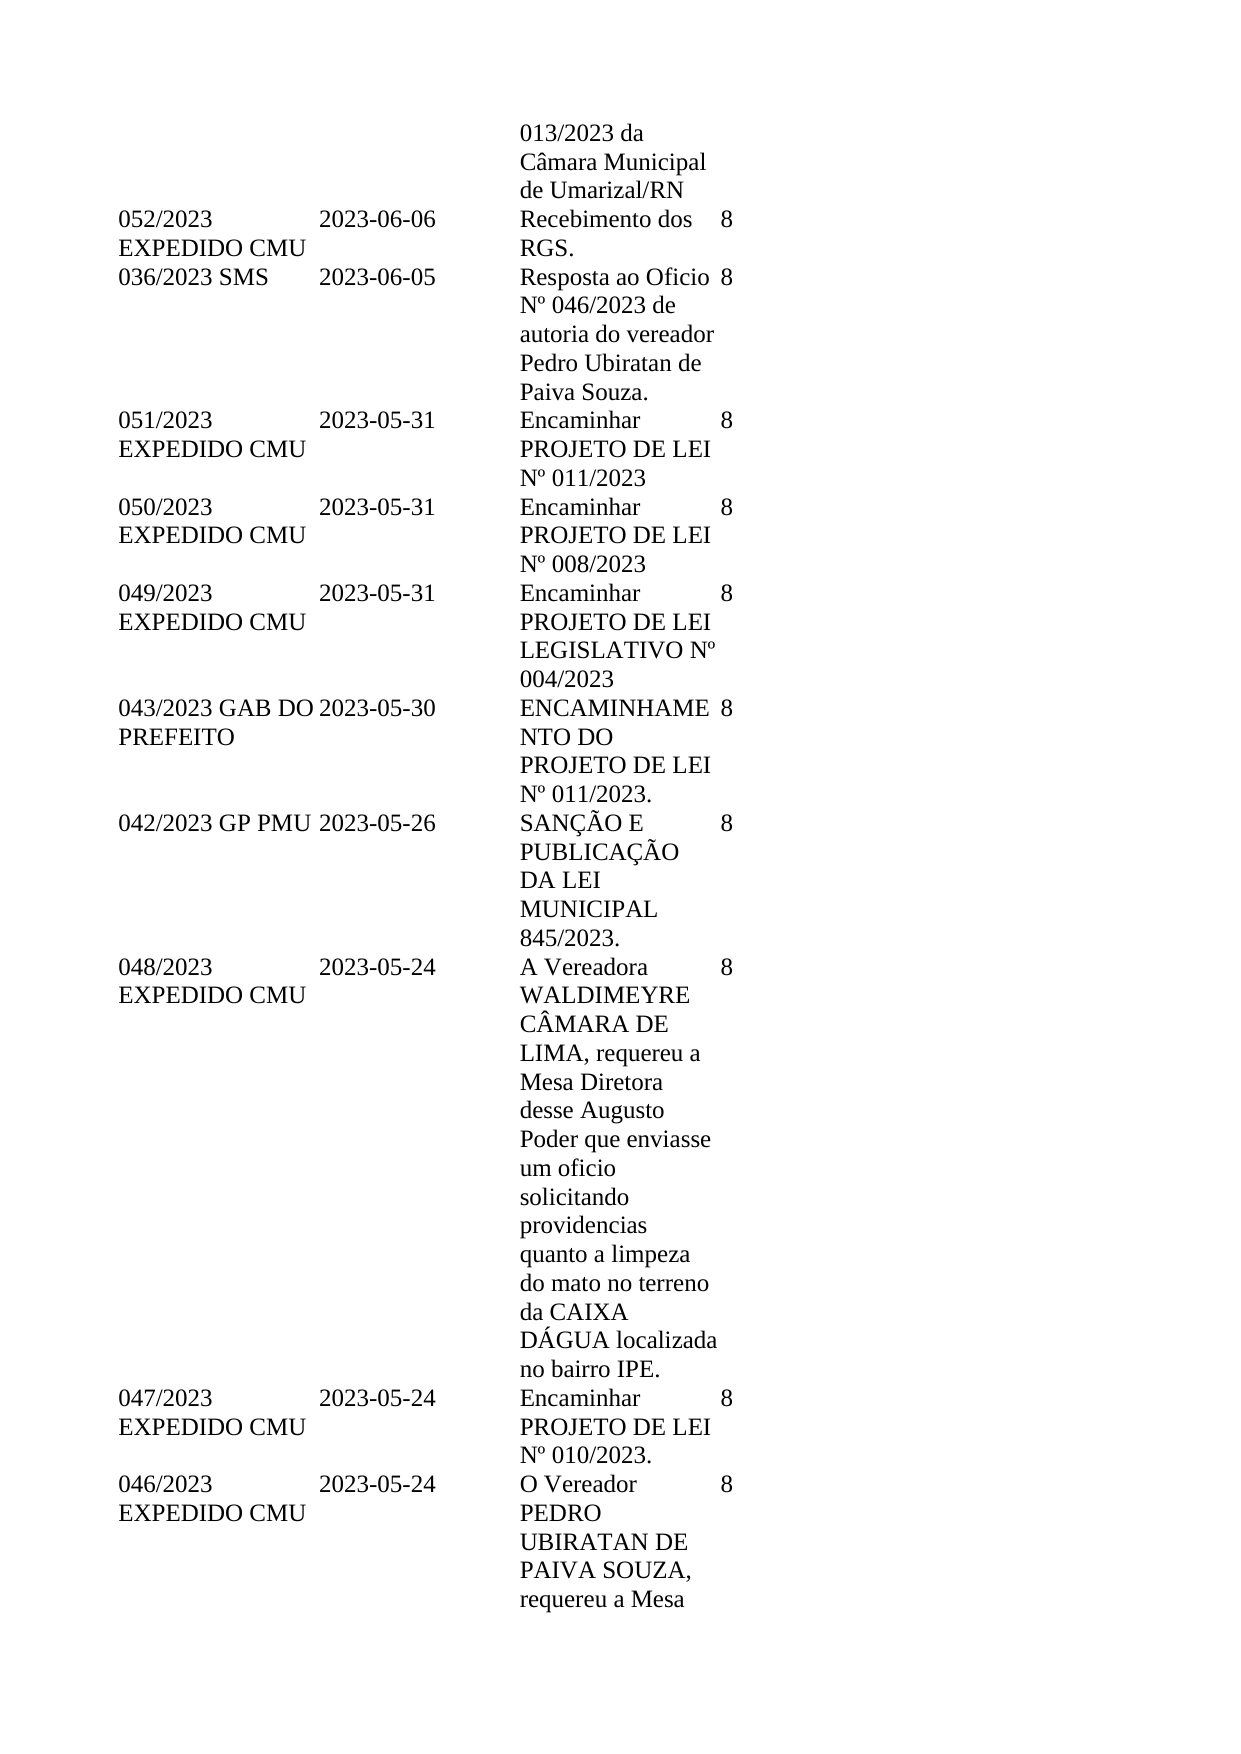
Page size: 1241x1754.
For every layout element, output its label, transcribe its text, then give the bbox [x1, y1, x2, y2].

table_cell 8 [720, 1383, 921, 1469]
table_cell 2023-05-24 [319, 1469, 519, 1613]
table_cell [921, 406, 1122, 492]
table_cell Resposta ao Oficio Nº 046/2023 de autoria do vereador Pedro Ubiratan de Paiva Souza. [520, 262, 720, 406]
table_cell [921, 808, 1122, 952]
table_cell 2023-05-31 [319, 406, 519, 492]
table_cell [921, 1469, 1122, 1613]
table_cell [921, 492, 1122, 578]
table_cell 8 [720, 693, 921, 808]
table_cell A Vereadora WALDIMEYRE CÂMARA DE LIMA, requereu a Mesa Diretora desse Augusto Poder que enviasse um oficio solicitando providencias quanto a limpeza do mato no terreno da CAIXA DÁGUA localizada no bairro IPE. [520, 952, 720, 1383]
table_cell 013/2023 da Câmara Municipal de Umarizal/RN [520, 118, 720, 204]
table_cell 046/2023 EXPEDIDO CMU [118, 1469, 319, 1613]
table_cell 2023-05-26 [319, 808, 519, 952]
table_cell Encaminhar PROJETO DE LEI Nº 011/2023 [520, 406, 720, 492]
table_cell [921, 204, 1122, 262]
table_cell 2023-05-24 [319, 952, 519, 1383]
table_cell [921, 693, 1122, 808]
table_cell Encaminhar PROJETO DE LEI LEGISLATIVO Nº 004/2023 [520, 578, 720, 693]
table_cell 051/2023 EXPEDIDO CMU [118, 406, 319, 492]
table_cell 036/2023 SMS [118, 262, 319, 406]
table_cell SANÇÃO E PUBLICAÇÃO DA LEI MUNICIPAL 845/2023. [520, 808, 720, 952]
table_cell 8 [720, 1469, 921, 1613]
table_cell 8 [720, 578, 921, 693]
table_cell [118, 118, 319, 204]
table_cell [319, 118, 519, 204]
table_cell 049/2023 EXPEDIDO CMU [118, 578, 319, 693]
table_cell 048/2023 EXPEDIDO CMU [118, 952, 319, 1383]
table_cell 2023-05-30 [319, 693, 519, 808]
table_cell 2023-05-31 [319, 492, 519, 578]
table_cell [921, 118, 1122, 204]
table_cell 8 [720, 406, 921, 492]
table_cell 2023-05-31 [319, 578, 519, 693]
table_cell [720, 118, 921, 204]
table_cell [921, 1383, 1122, 1469]
table_cell Encaminhar PROJETO DE LEI Nº 010/2023. [520, 1383, 720, 1469]
table_cell 042/2023 GP PMU [118, 808, 319, 952]
table_cell [921, 952, 1122, 1383]
table_cell O Vereador PEDRO UBIRATAN DE PAIVA SOUZA, requereu a Mesa [520, 1469, 720, 1613]
table_cell 2023-05-24 [319, 1383, 519, 1469]
table_cell 2023-06-06 [319, 204, 519, 262]
table_cell [921, 262, 1122, 406]
table_cell 8 [720, 952, 921, 1383]
table_cell 047/2023 EXPEDIDO CMU [118, 1383, 319, 1469]
table_cell 8 [720, 808, 921, 952]
table_cell ENCAMINHAMENTO DO PROJETO DE LEI Nº 011/2023. [520, 693, 720, 808]
table_cell 8 [720, 492, 921, 578]
table_cell Recebimento dos RGS. [520, 204, 720, 262]
table_cell 2023-06-05 [319, 262, 519, 406]
table_cell 052/2023 EXPEDIDO CMU [118, 204, 319, 262]
table_cell 8 [720, 262, 921, 406]
table_cell 050/2023 EXPEDIDO CMU [118, 492, 319, 578]
table_cell Encaminhar PROJETO DE LEI Nº 008/2023 [520, 492, 720, 578]
table_cell [921, 578, 1122, 693]
table_cell 8 [720, 204, 921, 262]
table_cell 043/2023 GAB DO PREFEITO [118, 693, 319, 808]
